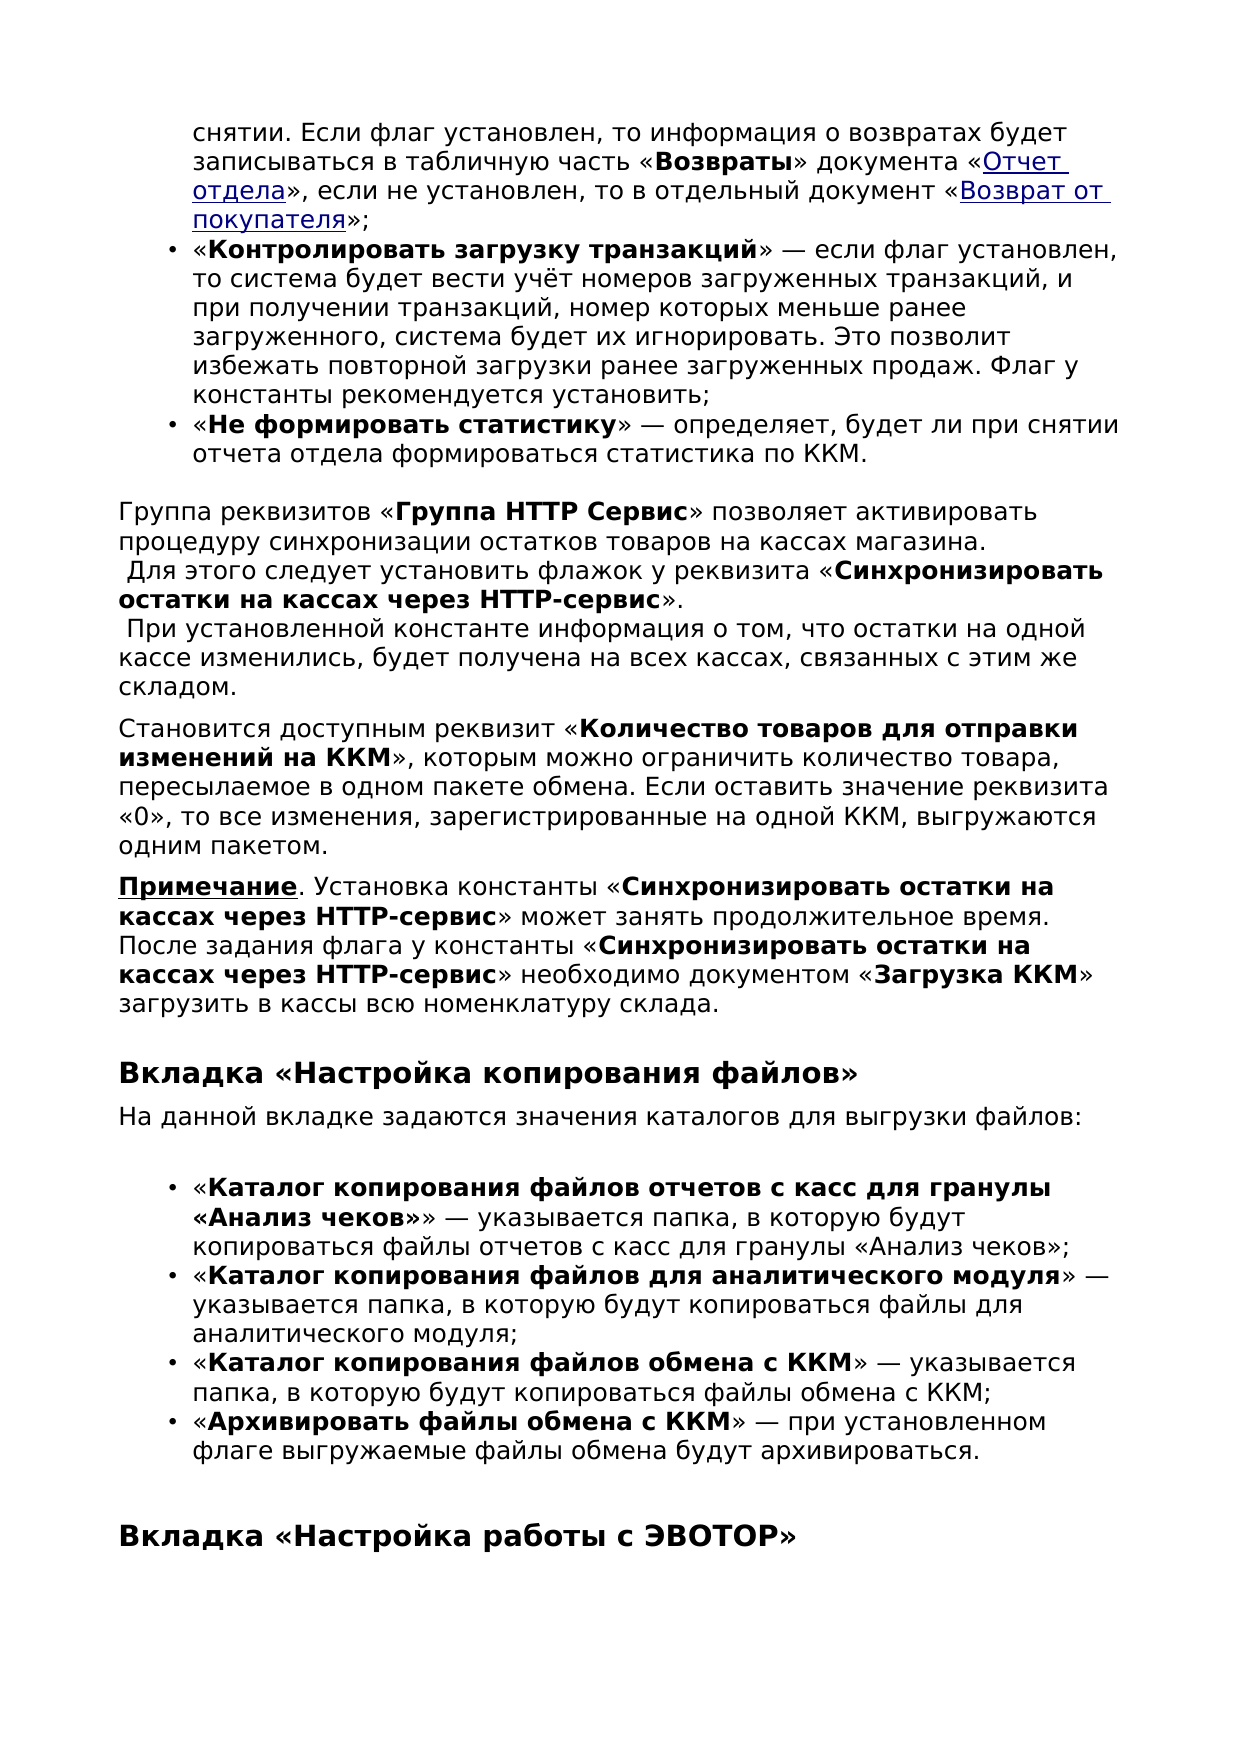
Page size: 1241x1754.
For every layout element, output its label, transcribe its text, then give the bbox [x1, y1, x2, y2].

list «Контролировать загрузку транзакций» — если флаг установлен, то система будет вести учёт номеров загруженных транзакций, и при получении транзакций, номер которых меньше ранее загруженного, система будет их игнорировать. Это позволит избежать повторной загрузки ранее загруженных продаж. Флаг у константы рекомендуется установить; [177, 235, 1122, 410]
text Становится доступным реквизит «Количество товаров для отправки изменений на ККМ», которым можно ограничить количество товара, пересылаемое в одном пакете обмена. Если оставить значение реквизита «0», то все изменения, зарегистрированные на одной ККМ, выгружаются одним пакетом. [118, 714, 1122, 860]
subtitle Вкладка «Настройка работы с ЭВОТОР» [118, 1520, 1122, 1554]
list «Каталог копирования файлов обмена с ККМ» — указывается папка, в которую будут копироваться файлы обмена с ККМ; [177, 1348, 1122, 1407]
list «Каталог копирования файлов для аналитического модуля» — указывается папка, в которую будут копироваться файлы для аналитического модуля; [177, 1261, 1122, 1348]
list «Каталог копирования файлов отчетов с касс для гранулы «Анализ чеков»» — указывается папка, в которую будут копироваться файлы отчетов с касс для гранулы «Анализ чеков»; [177, 1173, 1122, 1261]
text Примечание. Установка константы «Синхронизировать остатки на кассах через HTTP-сервис» может занять продолжительное время. После задания флага у константы «Синхронизировать остатки на кассах через HTTP-сервис» необходимо документом «Загрузка ККМ» загрузить в кассы всю номенклатуру склада. [118, 873, 1122, 1018]
text На данной вкладке задаются значения каталогов для выгрузки файлов: [118, 1102, 1122, 1132]
subtitle Вкладка «Настройка копирования файлов» [118, 1056, 1122, 1090]
list «Архивировать файлы обмена с ККМ» — при установленном флаге выгружаемые файлы обмена будут архивироваться. [177, 1407, 1122, 1465]
list «Не формировать статистику» — определяет, будет ли при снятии отчета отдела формироваться статистика по ККМ. [177, 410, 1122, 468]
text Группа реквизитов «Группа HTTP Сервис» позволяет активировать процедуру синхронизации остатков товаров на кассах магазина. Для этого следует установить флажок у реквизита «Синхронизировать остатки на кассах через HTTP-сервис». При установленной константе информация о том, что остатки на одной кассе изменились, будет получена на всех кассах, связанных с этим же складом. [118, 498, 1122, 702]
list снятии. Если флаг установлен, то информация о возвратах будет записываться в табличную часть «Возвраты» документа «Отчет отдела», если не установлен, то в отдельный документ «Возврат от покупателя»; [177, 118, 1122, 235]
